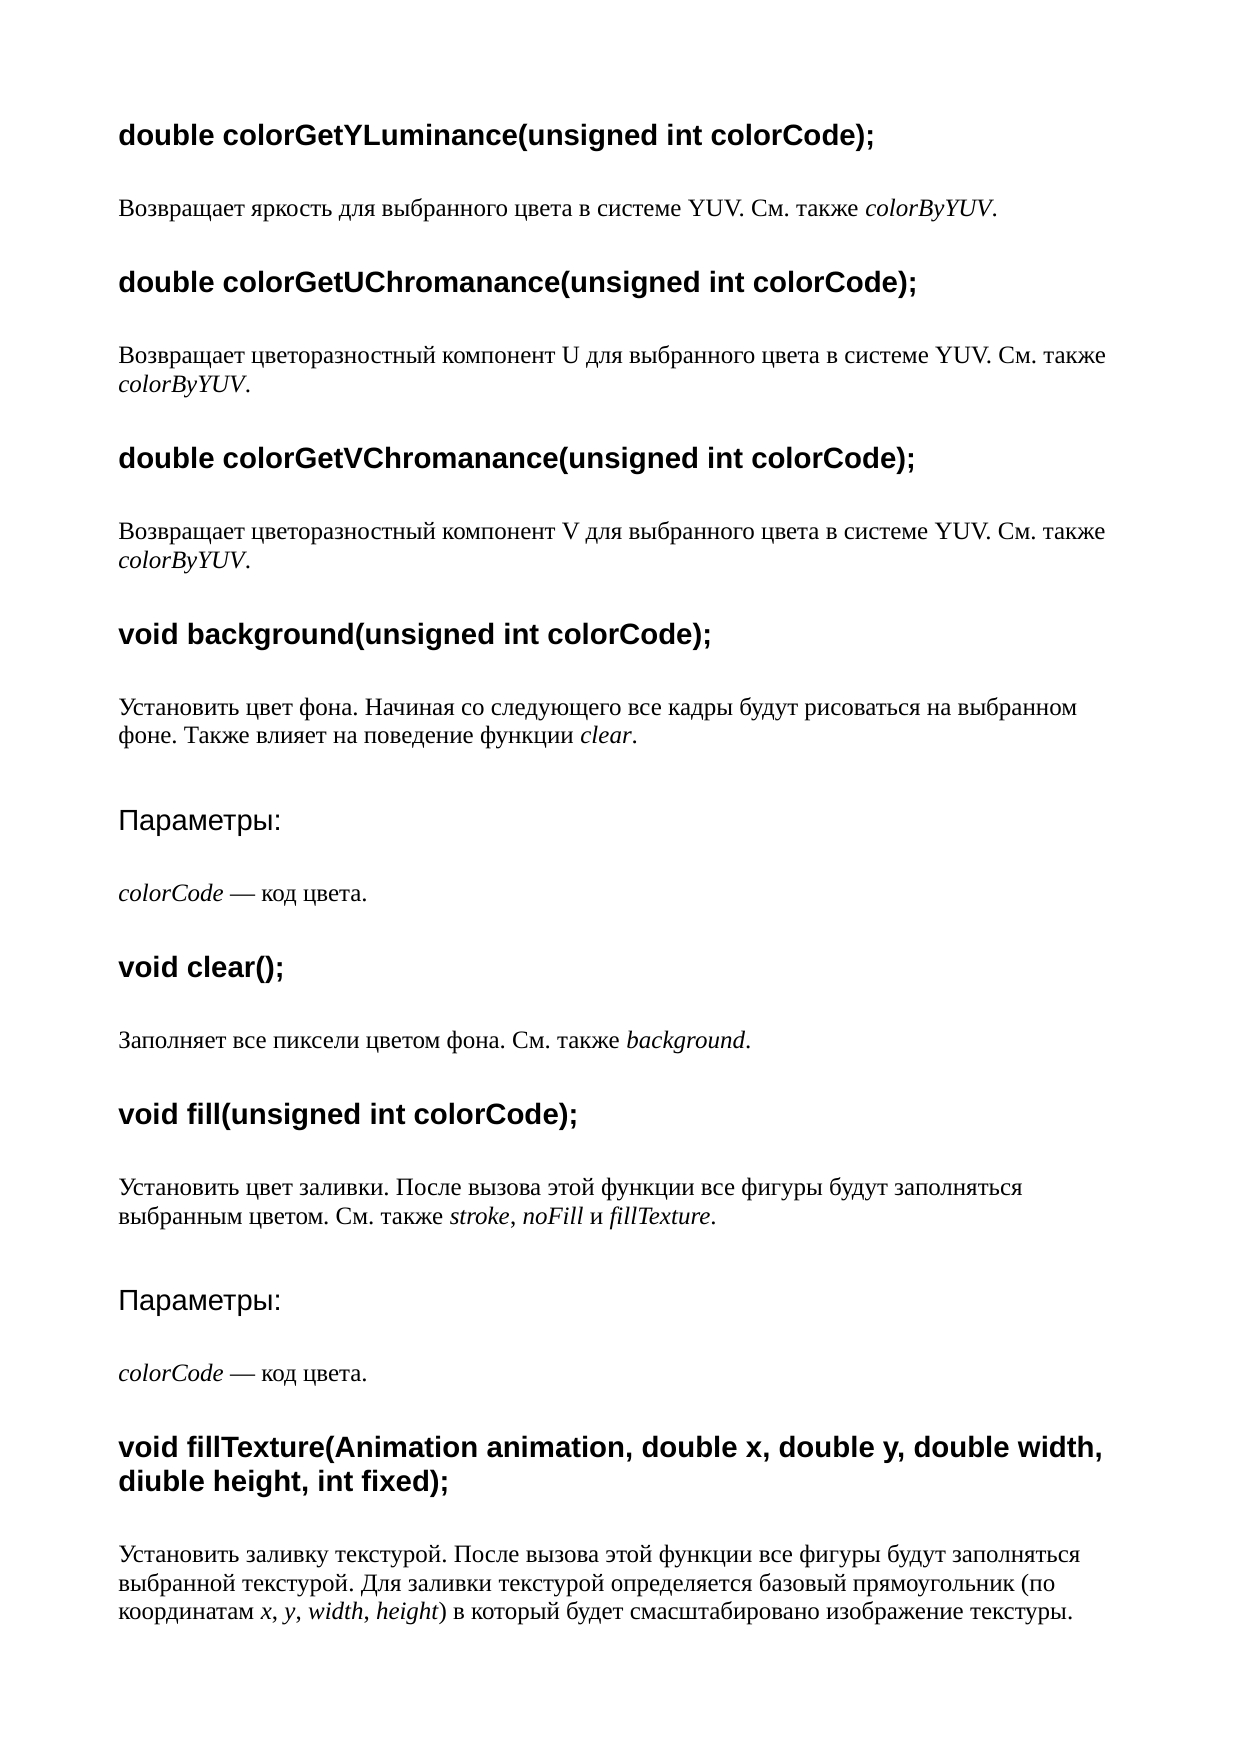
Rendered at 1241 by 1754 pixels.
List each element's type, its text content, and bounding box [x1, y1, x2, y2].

text Возвращает цветоразностный компонент U для выбранного цвета в системе YUV. См. также colorByYUV. [118, 340, 1122, 398]
text Возвращает цветоразностный компонент V для выбранного цвета в системе YUV. См. также colorByYUV. [118, 516, 1122, 573]
subtitle double colorGetYLuminance(unsigned int colorCode); [118, 118, 1122, 152]
text Установить заливку текстурой. После вызова этой функции все фигуры будут заполняться выбранной текстурой. Для заливки текстурой определяется базовый прямоугольник (по координатам x, y, width, height) в который будет смасштабировано изображение текстуры. [118, 1539, 1122, 1625]
subtitle void fillTexture(Animation animation, double x, double y, double width, diuble height, int fixed); [118, 1430, 1122, 1498]
text colorCode — код цвета. [118, 878, 1122, 907]
text colorCode — код цвета. [118, 1358, 1122, 1387]
text Установить цвет заливки. После вызова этой функции все фигуры будут заполняться выбранным цветом. См. также stroke, noFill и fillTexture. [118, 1172, 1122, 1229]
subtitle double colorGetUChromanance(unsigned int colorCode); [118, 265, 1122, 299]
subtitle void background(unsigned int colorCode); [118, 617, 1122, 651]
text Установить цвет фона. Начиная со следующего все кадры будут рисоваться на выбранном фоне. Также влияет на поведение функции clear. [118, 692, 1122, 749]
text Возвращает яркость для выбранного цвета в системе YUV. См. также colorByYUV. [118, 193, 1122, 222]
text Заполняет все пиксели цветом фона. См. также background. [118, 1025, 1122, 1054]
subtitle void fill(unsigned int colorCode); [118, 1097, 1122, 1131]
subtitle Параметры: [118, 803, 1122, 837]
subtitle void clear(); [118, 950, 1122, 984]
subtitle double colorGetVChromanance(unsigned int colorCode); [118, 441, 1122, 475]
subtitle Параметры: [118, 1283, 1122, 1317]
